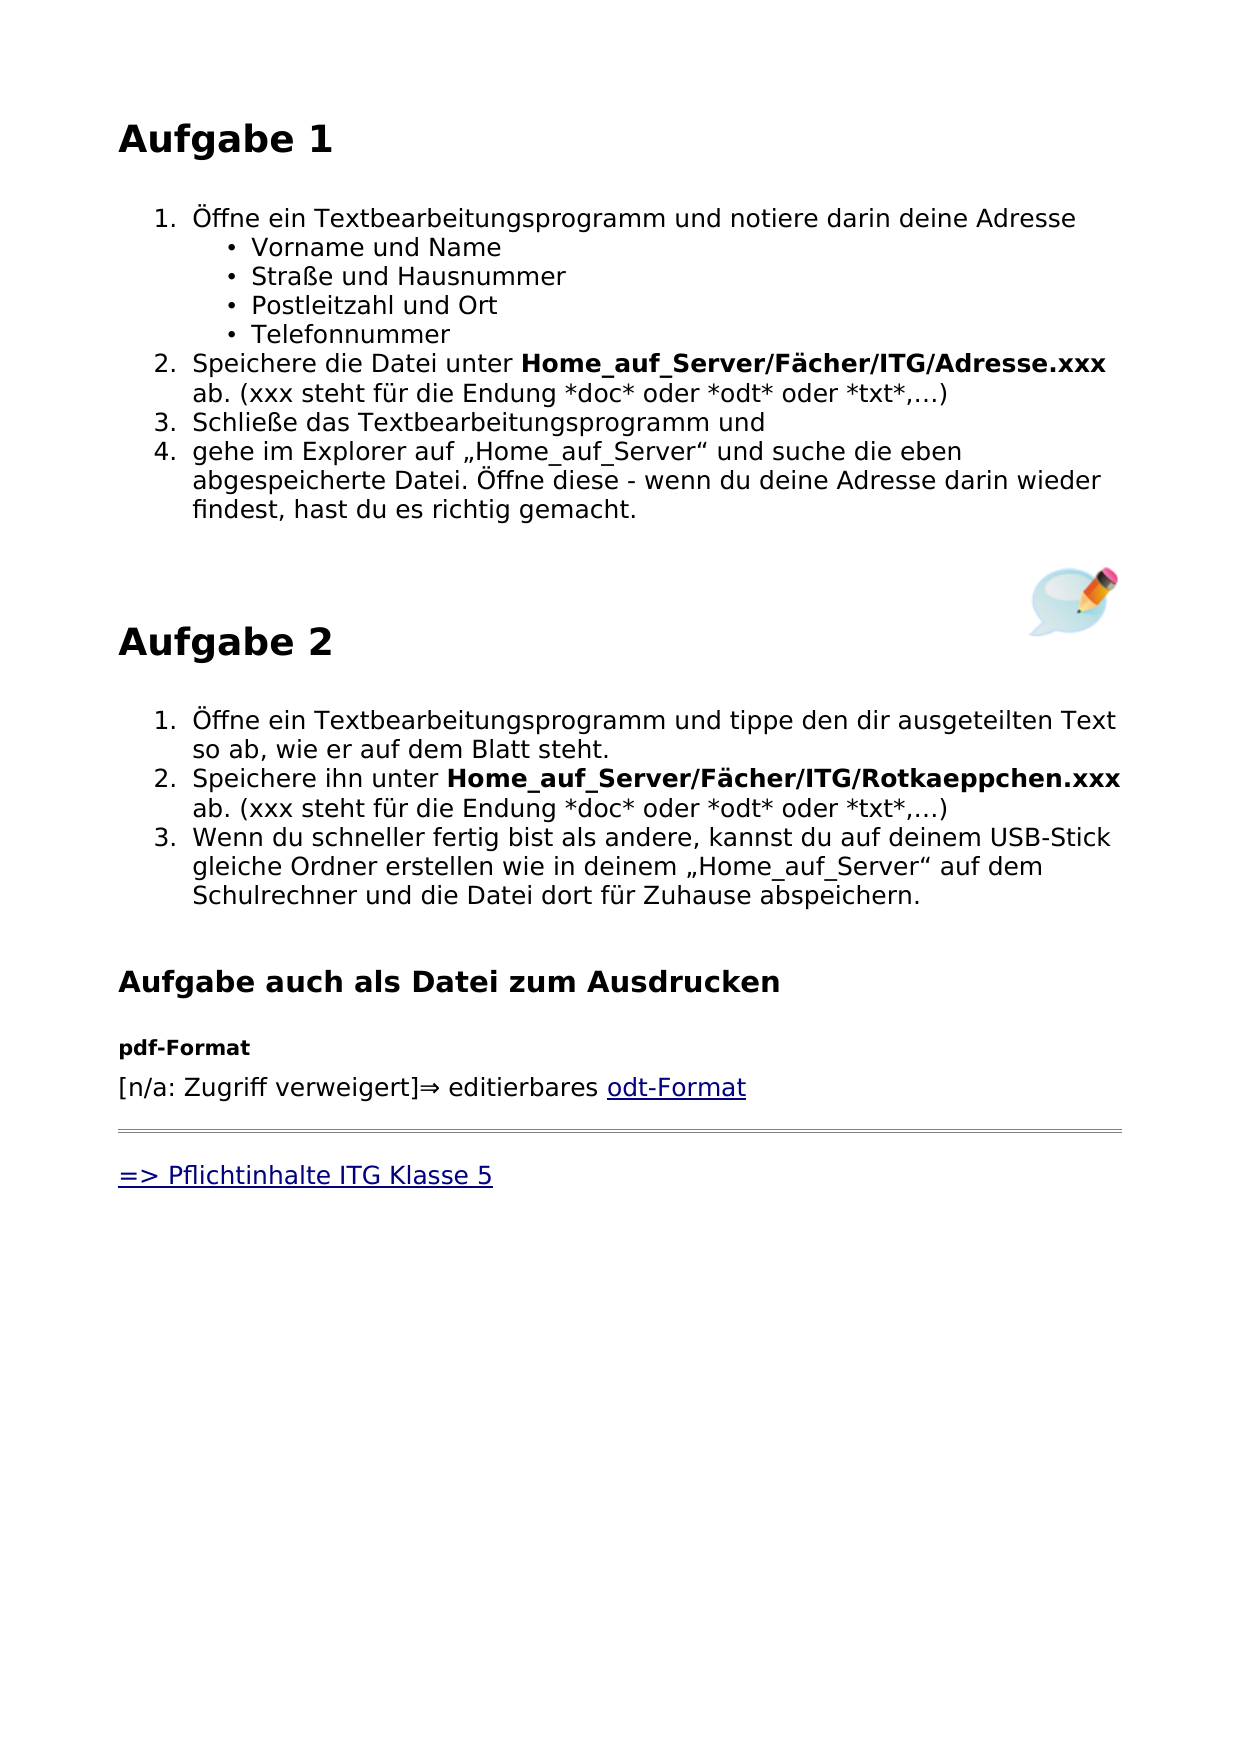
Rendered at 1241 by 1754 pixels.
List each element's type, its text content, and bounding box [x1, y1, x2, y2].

list Wenn du schneller fertig bist als andere, kannst du auf deinem USB-Stick gleiche Ordner erstellen wie in deinem „Home_auf_Server“ auf dem Schulrechner und die Datei dort für Zuhause abspeichern. [177, 823, 1122, 911]
list Speichere die Datei unter Home_auf_Server/Fächer/ITG/Adresse.xxx ab. (xxx steht für die Endung *doc* oder *odt* oder *txt*,…) [177, 349, 1122, 408]
subtitle Aufgabe 1 [118, 118, 1122, 162]
picture [1022, 554, 1123, 654]
list gehe im Explorer auf „Home_auf_Server“ und suche die eben abgespeicherte Datei. Öffne diese - wenn du deine Adresse darin wieder findest, hast du es richtig gemacht. [177, 437, 1122, 524]
text [n/a: Zugriff verweigert]⇒ editierbares odt-Format [118, 1073, 1122, 1102]
list Öffne ein Textbearbeitungsprogramm und notiere darin deine Adresse [177, 204, 1122, 233]
subtitle Aufgabe 2 [118, 621, 1122, 664]
list Schließe das Textbearbeitungsprogramm und [177, 408, 1122, 437]
list Postleitzahl und Ort [236, 291, 1122, 320]
subtitle pdf-Format [118, 1036, 1122, 1061]
list Öffne ein Textbearbeitungsprogramm und tippe den dir ausgeteilten Text so ab, wie er auf dem Blatt steht. [177, 706, 1122, 765]
text => Pflichtinhalte ITG Klasse 5 [118, 1161, 1122, 1190]
list Telefonnummer [236, 320, 1122, 349]
list Vorname und Name [236, 233, 1122, 262]
list Speichere ihn unter Home_auf_Server/Fächer/ITG/Rotkaeppchen.xxx ab. (xxx steht für die Endung *doc* oder *odt* oder *txt*,…) [177, 765, 1122, 823]
list Straße und Hausnummer [236, 262, 1122, 291]
subtitle Aufgabe auch als Datei zum Ausdrucken [118, 965, 1122, 999]
